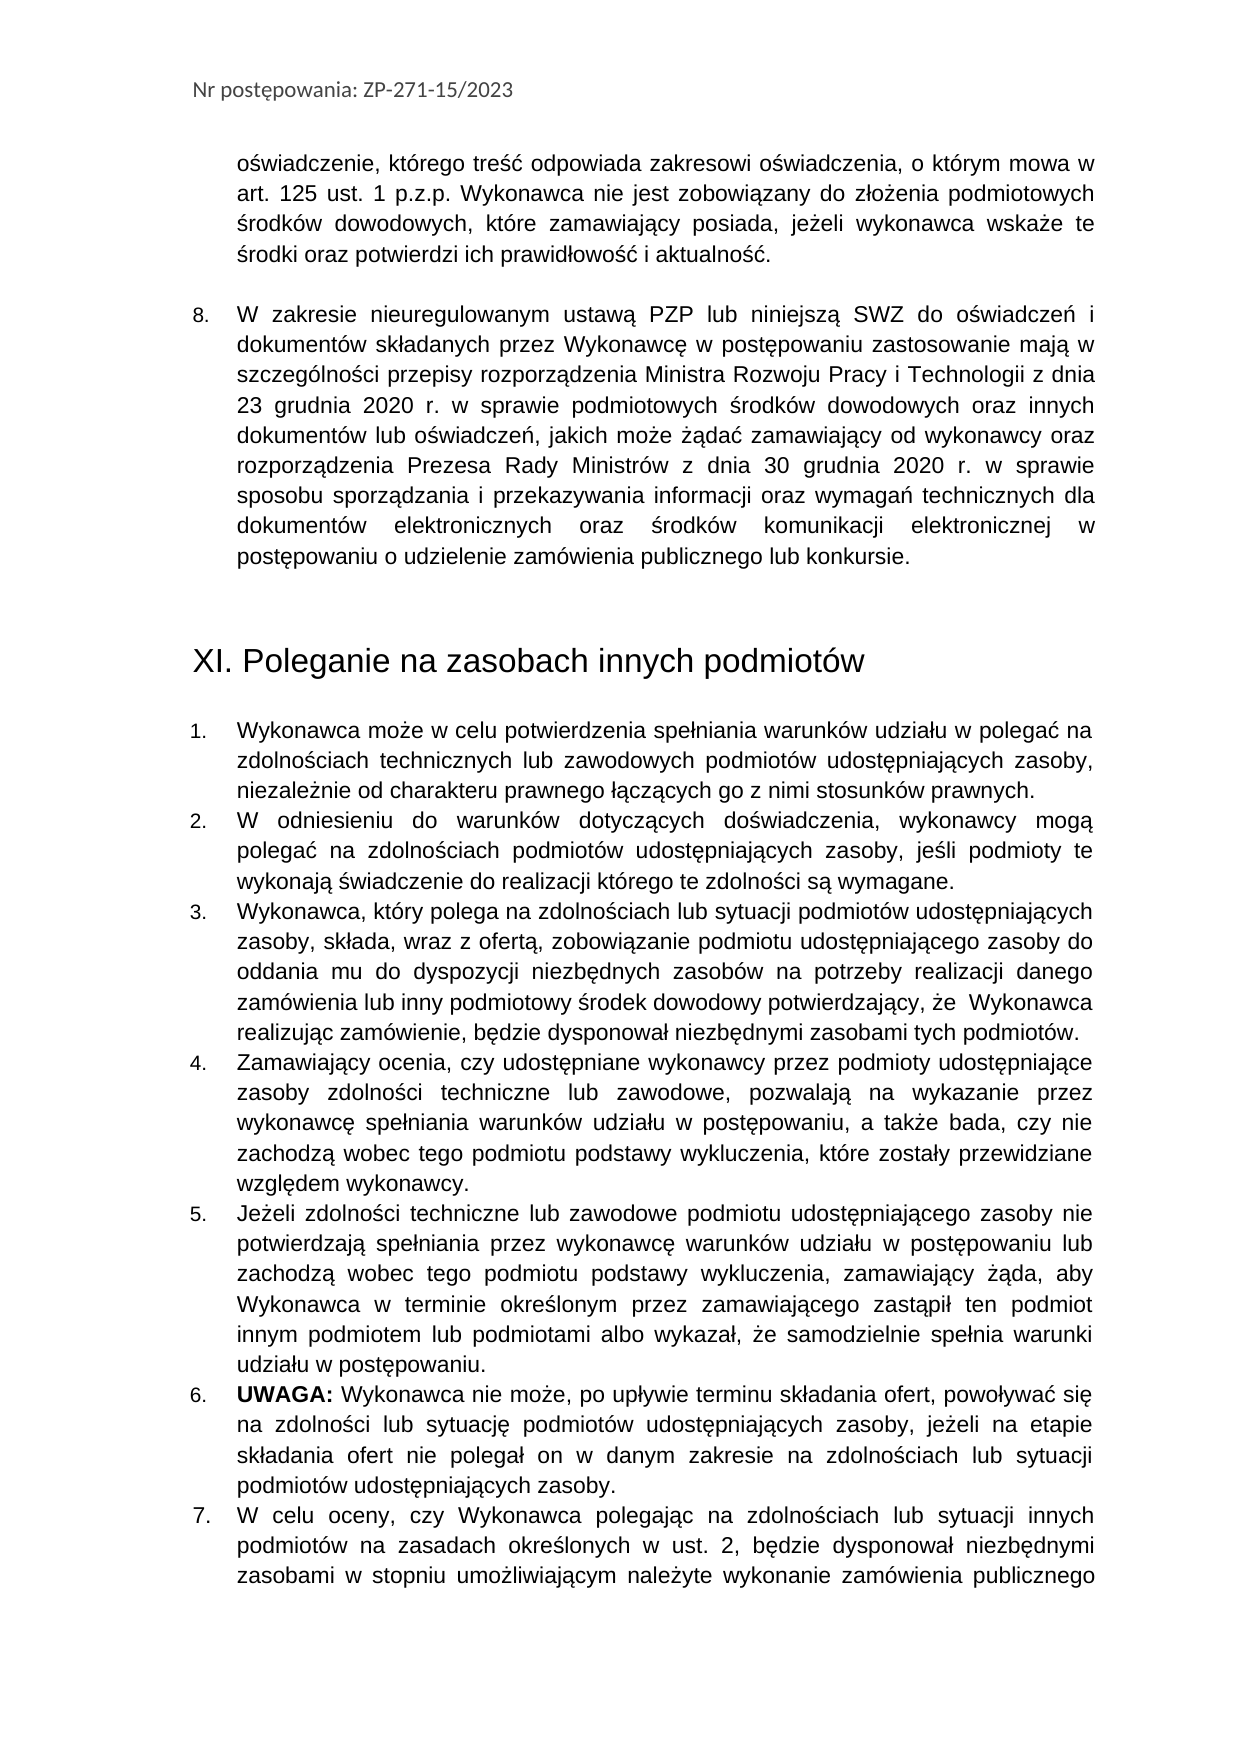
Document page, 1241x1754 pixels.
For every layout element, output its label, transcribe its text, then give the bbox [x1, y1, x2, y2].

list UWAGA: Wykonawca nie może, po upływie terminu składania ofert, powoływać się na zdolności lub sytuację podmiotów udostępniających zasoby, jeżeli na etapie składania ofert nie polegał on w danym zakresie na zdolnościach lub sytuacji podmiotów udostępniających zasoby. [189, 1381, 1093, 1498]
list W zakresie nieuregulowanym ustawą PZP lub niniejszą SWZ do oświadczeń i dokumentów składanych przez Wykonawcę w postępowaniu zastosowanie mają w szczególności przepisy rozporządzenia Ministra Rozwoju Pracy i Technologii z dnia 23 grudnia 2020 r. w sprawie podmiotowych środków dowodowych oraz innych dokumentów lub oświadczeń, jakich może żądać zamawiający od wykonawcy oraz rozporządzenia Prezesa Rady Ministrów z dnia 30 grudnia 2020 r. w sprawie sposobu sporządzania i przekazywania informacji oraz wymagań technicznych dla dokumentów elektronicznych oraz środków komunikacji elektronicznej w postępowaniu o udzielenie zamówienia publicznego lub konkursie. [192, 301, 1095, 569]
list W odniesieniu do warunków dotyczących doświadczenia, wykonawcy mogą polegać na zdolnościach podmiotów udostępniających zasoby, jeśli podmioty te wykonają świadczenie do realizacji którego te zdolności są wymagane. [189, 807, 1093, 894]
list Zamawiający ocenia, czy udostępniane wykonawcy przez podmioty udostępniające zasoby zdolności techniczne lub zawodowe, pozwalają na wykazanie przez wykonawcę spełniania warunków udziału w postępowaniu, a także bada, czy nie zachodzą wobec tego podmiotu podstawy wykluczenia, które zostały przewidziane względem wykonawcy. [189, 1049, 1093, 1196]
subtitle XI. Poleganie na zasobach innych podmiotów [192, 641, 1095, 679]
text 7. W celu oceny, czy Wykonawca polegając na zdolnościach lub sytuacji innych podmiotów na zasadach określonych w ust. 2, będzie dysponował niezbędnymi zasobami w stopniu umożliwiającym należyte wykonanie zamówienia publicznego [192, 1502, 1095, 1589]
list oświadczenie, którego treść odpowiada zakresowi oświadczenia, o którym mowa w art. 125 ust. 1 p.z.p. Wykonawca nie jest zobowiązany do złożenia podmiotowych środków dowodowych, które zamawiający posiada, jeżeli wykonawca wskaże te środki oraz potwierdzi ich prawidłowość i aktualność. [192, 150, 1095, 267]
list Wykonawca może w celu potwierdzenia spełniania warunków udziału w polegać na zdolnościach technicznych lub zawodowych podmiotów udostępniających zasoby, niezależnie od charakteru prawnego łączących go z nimi stosunków prawnych. [189, 717, 1093, 803]
list Wykonawca, który polega na zdolnościach lub sytuacji podmiotów udostępniających zasoby, składa, wraz z ofertą, zobowiązanie podmiotu udostępniającego zasoby do oddania mu do dyspozycji niezbędnych zasobów na potrzeby realizacji danego zamówienia lub inny podmiotowy środek dowodowy potwierdzający, że Wykonawca realizując zamówienie, będzie dysponował niezbędnymi zasobami tych podmiotów. [189, 898, 1093, 1045]
list Jeżeli zdolności techniczne lub zawodowe podmiotu udostępniającego zasoby nie potwierdzają spełniania przez wykonawcę warunków udziału w postępowaniu lub zachodzą wobec tego podmiotu podstawy wykluczenia, zamawiający żąda, aby Wykonawca w terminie określonym przez zamawiającego zastąpił ten podmiot innym podmiotem lub podmiotami albo wykazał, że samodzielnie spełnia warunki udziału w postępowaniu. [189, 1200, 1093, 1377]
